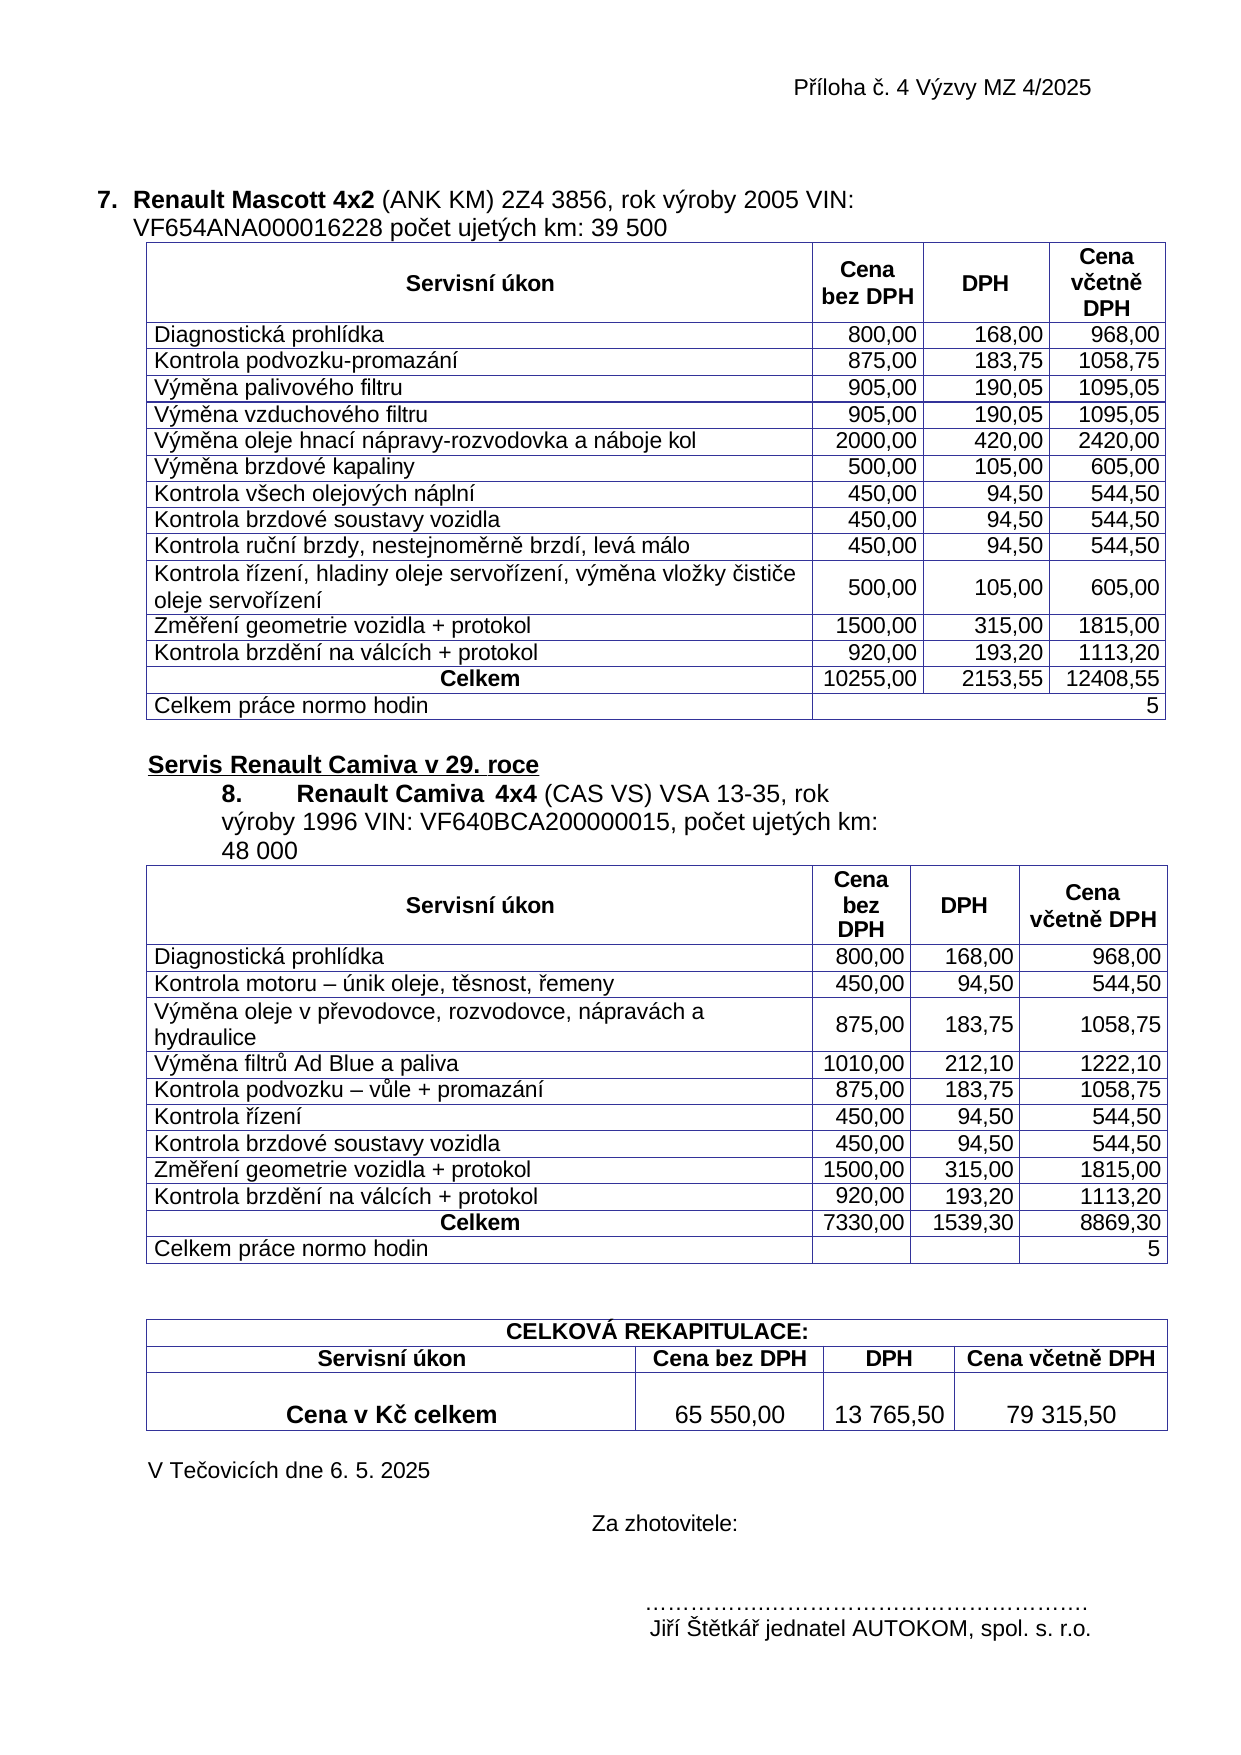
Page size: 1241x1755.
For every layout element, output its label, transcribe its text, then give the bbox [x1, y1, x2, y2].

table_cell 450,00 [813, 508, 923, 533]
table_cell 65 550,00 [636, 1373, 823, 1429]
table_cell Kontrola ruční brzdy, nestejnoměrně brzdí, levá málo [147, 534, 812, 559]
table_cell Kontrola řízení, hladiny oleje servořízení, výměna vložky čističe oleje servořízení [147, 561, 812, 613]
table_cell Kontrola všech olejových náplní [147, 482, 812, 507]
table_cell 94,50 [911, 972, 1019, 997]
list Renault Mascott 4x2 (ANK KM) 2Z4 3856, rok výroby 2005 VIN: VF654ANA000016228 počet ujetých km: 39 500 [97, 184, 888, 242]
table_cell 450,00 [813, 482, 923, 507]
table_cell Změření geometrie vozidla + protokol [147, 1158, 812, 1183]
table_cell 183,75 [911, 998, 1019, 1051]
table_cell Kontrola řízení [147, 1105, 812, 1130]
table_cell Kontrola brzdové soustavy vozidla [147, 508, 812, 533]
table_header DPH [911, 866, 1019, 944]
table_cell 2420,00 [1050, 429, 1165, 454]
table_cell 94,50 [924, 534, 1049, 559]
table_cell 544,50 [1050, 508, 1165, 533]
list Renault Camiva 4x4 (CAS VS) VSA 13-35, rok výroby 1996 VIN: VF640BCA200000015, počet ujetých km: 48 000 [221, 779, 900, 865]
text …………….……………………………………. Jiří Štětkář jednatel AUTOKOM, spol. s. r.o. [644, 1589, 1111, 1642]
table_cell 968,00 [1050, 323, 1165, 348]
table_cell Výměna brzdové kapaliny [147, 456, 812, 481]
table_cell 79 315,50 [955, 1373, 1167, 1429]
table_cell 1113,20 [1050, 641, 1165, 666]
table_cell 1095,05 [1050, 403, 1165, 428]
table_cell 500,00 [813, 561, 923, 613]
table_cell Cena v Kč celkem [147, 1373, 635, 1429]
table_cell Výměna oleje v převodovce, rozvodovce, nápravách a hydraulice [147, 998, 812, 1051]
table_cell Kontrola podvozku – vůle + promazání [147, 1079, 812, 1104]
table_cell 94,50 [911, 1105, 1019, 1130]
table_cell 183,75 [924, 349, 1049, 375]
table_cell 315,00 [924, 615, 1049, 640]
table_cell 5 [813, 694, 1165, 719]
table_cell 193,20 [911, 1184, 1019, 1210]
table_cell 168,00 [924, 323, 1049, 348]
table_cell 1010,00 [813, 1052, 910, 1077]
table_cell Kontrola brzdění na válcích + protokol [147, 641, 812, 666]
table_cell 544,50 [1020, 1131, 1167, 1157]
table_cell 1058,75 [1020, 998, 1167, 1051]
table_cell 420,00 [924, 429, 1049, 454]
table_cell Celkem [147, 1211, 812, 1236]
table_cell 1500,00 [813, 1158, 910, 1183]
table_cell Celkem práce normo hodin [147, 694, 812, 719]
table_cell 800,00 [813, 945, 910, 971]
table_cell Kontrola podvozku-promazání [147, 349, 812, 375]
table_cell 544,50 [1050, 534, 1165, 559]
table_cell 544,50 [1020, 1105, 1167, 1130]
table_cell 1815,00 [1020, 1158, 1167, 1183]
table_cell 800,00 [813, 323, 923, 348]
table_header CELKOVÁ REKAPITULACE: [147, 1320, 1167, 1346]
table_header Cena včetně DPH [1050, 243, 1165, 322]
table_cell 1500,00 [813, 615, 923, 640]
table_cell Cena včetně DPH [955, 1347, 1167, 1372]
table_header Servisní úkon [147, 866, 812, 944]
table_cell Diagnostická prohlídka [147, 323, 812, 348]
table_cell 94,50 [924, 482, 1049, 507]
table_cell 875,00 [813, 349, 923, 375]
table_cell 105,00 [924, 561, 1049, 613]
table_cell Celkem [147, 667, 812, 693]
table_cell 1539,30 [911, 1211, 1019, 1236]
table_cell [911, 1237, 1019, 1263]
table_cell Kontrola motoru – únik oleje, těsnost, řemeny [147, 972, 812, 997]
table_cell 544,50 [1050, 482, 1165, 507]
table_cell 1815,00 [1050, 615, 1165, 640]
table_cell 183,75 [911, 1079, 1019, 1104]
table_cell 13 765,50 [824, 1373, 954, 1429]
table_cell 2153,55 [924, 667, 1049, 693]
table_cell Výměna oleje hnací nápravy-rozvodovka a náboje kol [147, 429, 812, 454]
table_cell 315,00 [911, 1158, 1019, 1183]
table_cell 605,00 [1050, 456, 1165, 481]
table_cell Výměna vzduchového filtru [147, 403, 812, 428]
table_cell 450,00 [813, 534, 923, 559]
table_cell 8869,30 [1020, 1211, 1167, 1236]
table_cell 500,00 [813, 456, 923, 481]
table_cell 94,50 [911, 1131, 1019, 1157]
table_cell Kontrola brzdění na válcích + protokol [147, 1184, 812, 1210]
table_cell 190,05 [924, 376, 1049, 401]
table_header Cena bez DPH [813, 866, 910, 944]
table_cell [813, 1237, 910, 1263]
subtitle Servis Renault Camiva v 29. roce [148, 750, 1182, 779]
table_cell 875,00 [813, 1079, 910, 1104]
table_cell 875,00 [813, 998, 910, 1051]
table_cell 2000,00 [813, 429, 923, 454]
table_cell 905,00 [813, 403, 923, 428]
table_header Servisní úkon [147, 243, 812, 322]
table_cell Servisní úkon [147, 1347, 635, 1372]
table_cell 450,00 [813, 972, 910, 997]
table_cell 190,05 [924, 403, 1049, 428]
table_cell 193,20 [924, 641, 1049, 666]
table_cell DPH [824, 1347, 954, 1372]
table_cell 1113,20 [1020, 1184, 1167, 1210]
table_cell 450,00 [813, 1105, 910, 1130]
table_cell 544,50 [1020, 972, 1167, 997]
table_cell Výměna palivového filtru [147, 376, 812, 401]
table_cell 605,00 [1050, 561, 1165, 613]
table_cell Kontrola brzdové soustavy vozidla [147, 1131, 812, 1157]
table_cell 10255,00 [813, 667, 923, 693]
table_cell Výměna filtrů Ad Blue a paliva [147, 1052, 812, 1077]
text Za zhotovitele: [259, 1510, 1071, 1536]
table_cell 1222,10 [1020, 1052, 1167, 1077]
table_header Cena bez DPH [813, 243, 923, 322]
table_cell 450,00 [813, 1131, 910, 1157]
table_cell 212,10 [911, 1052, 1019, 1077]
table_cell 12408,55 [1050, 667, 1165, 693]
table_cell Diagnostická prohlídka [147, 945, 812, 971]
table_cell Cena bez DPH [636, 1347, 823, 1372]
table_cell 1058,75 [1020, 1079, 1167, 1104]
text V Tečovicích dne 6. 5. 2025 [148, 1457, 1182, 1483]
table_header DPH [924, 243, 1049, 322]
table_cell Celkem práce normo hodin [147, 1237, 812, 1263]
table_cell Změření geometrie vozidla + protokol [147, 615, 812, 640]
table_cell 105,00 [924, 456, 1049, 481]
table_cell 1058,75 [1050, 349, 1165, 375]
table_cell 1095,05 [1050, 376, 1165, 401]
table_cell 168,00 [911, 945, 1019, 971]
table_cell 94,50 [924, 508, 1049, 533]
table_cell 7330,00 [813, 1211, 910, 1236]
table_header Cena včetně DPH [1020, 866, 1167, 944]
table_cell 920,00 [813, 1184, 910, 1210]
table_cell 905,00 [813, 376, 923, 401]
table_cell 968,00 [1020, 945, 1167, 971]
table_cell 920,00 [813, 641, 923, 666]
table_cell 5 [1020, 1237, 1167, 1263]
